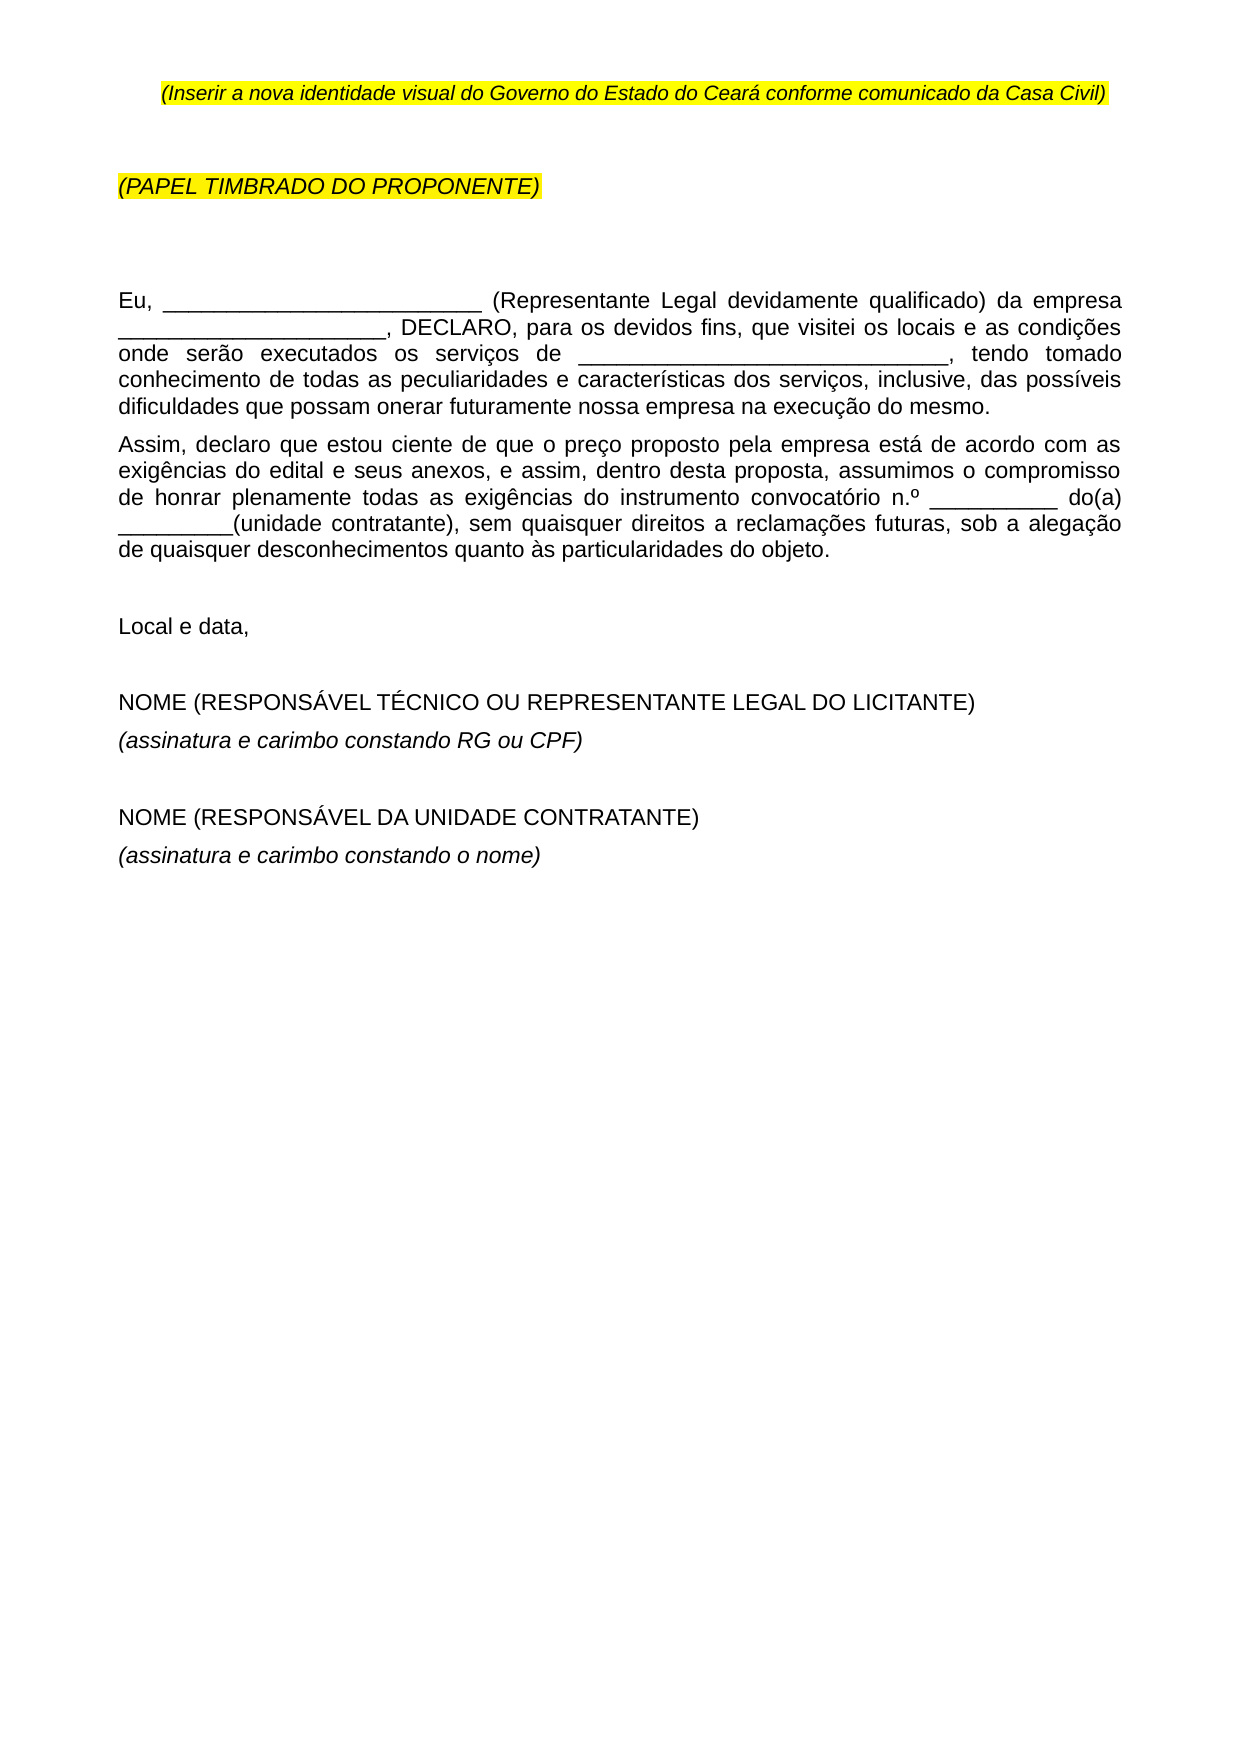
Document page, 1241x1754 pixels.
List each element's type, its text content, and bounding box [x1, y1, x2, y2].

text NOME (RESPONSÁVEL DA UNIDADE CONTRATANTE) [118, 804, 1122, 830]
text NOME (RESPONSÁVEL TÉCNICO OU REPRESENTANTE LEGAL DO LICITANTE) [118, 689, 1122, 716]
text Assim, declaro que estou ciente de que o preço proposto pela empresa está de acordo com as exigências do edital e seus anexos, e assim, dentro desta proposta, assumimos o compromisso de honrar plenamente todas as exigências do instrumento convocatório n.º __________ do(a) _________(unidade contratante), sem quaisquer direitos a reclamações futuras, sob a alegação de quaisquer desconhecimentos quanto às particularidades do objeto. [118, 431, 1122, 563]
text (assinatura e carimbo constando o nome) [118, 842, 1122, 868]
text Eu, _________________________ (Representante Legal devidamente qualificado) da empresa _____________________, DECLARO, para os devidos fins, que visitei os locais e as condições onde serão executados os serviços de _____________________________, tendo tomado conhecimento de todas as peculiaridades e características dos serviços, inclusive, das possíveis dificuldades que possam onerar futuramente nossa empresa na execução do mesmo. [118, 287, 1122, 419]
text (assinatura e carimbo constando RG ou CPF) [118, 727, 1122, 754]
text (PAPEL TIMBRADO DO PROPONENTE) [118, 173, 1122, 199]
text Local e data, [118, 613, 1122, 639]
